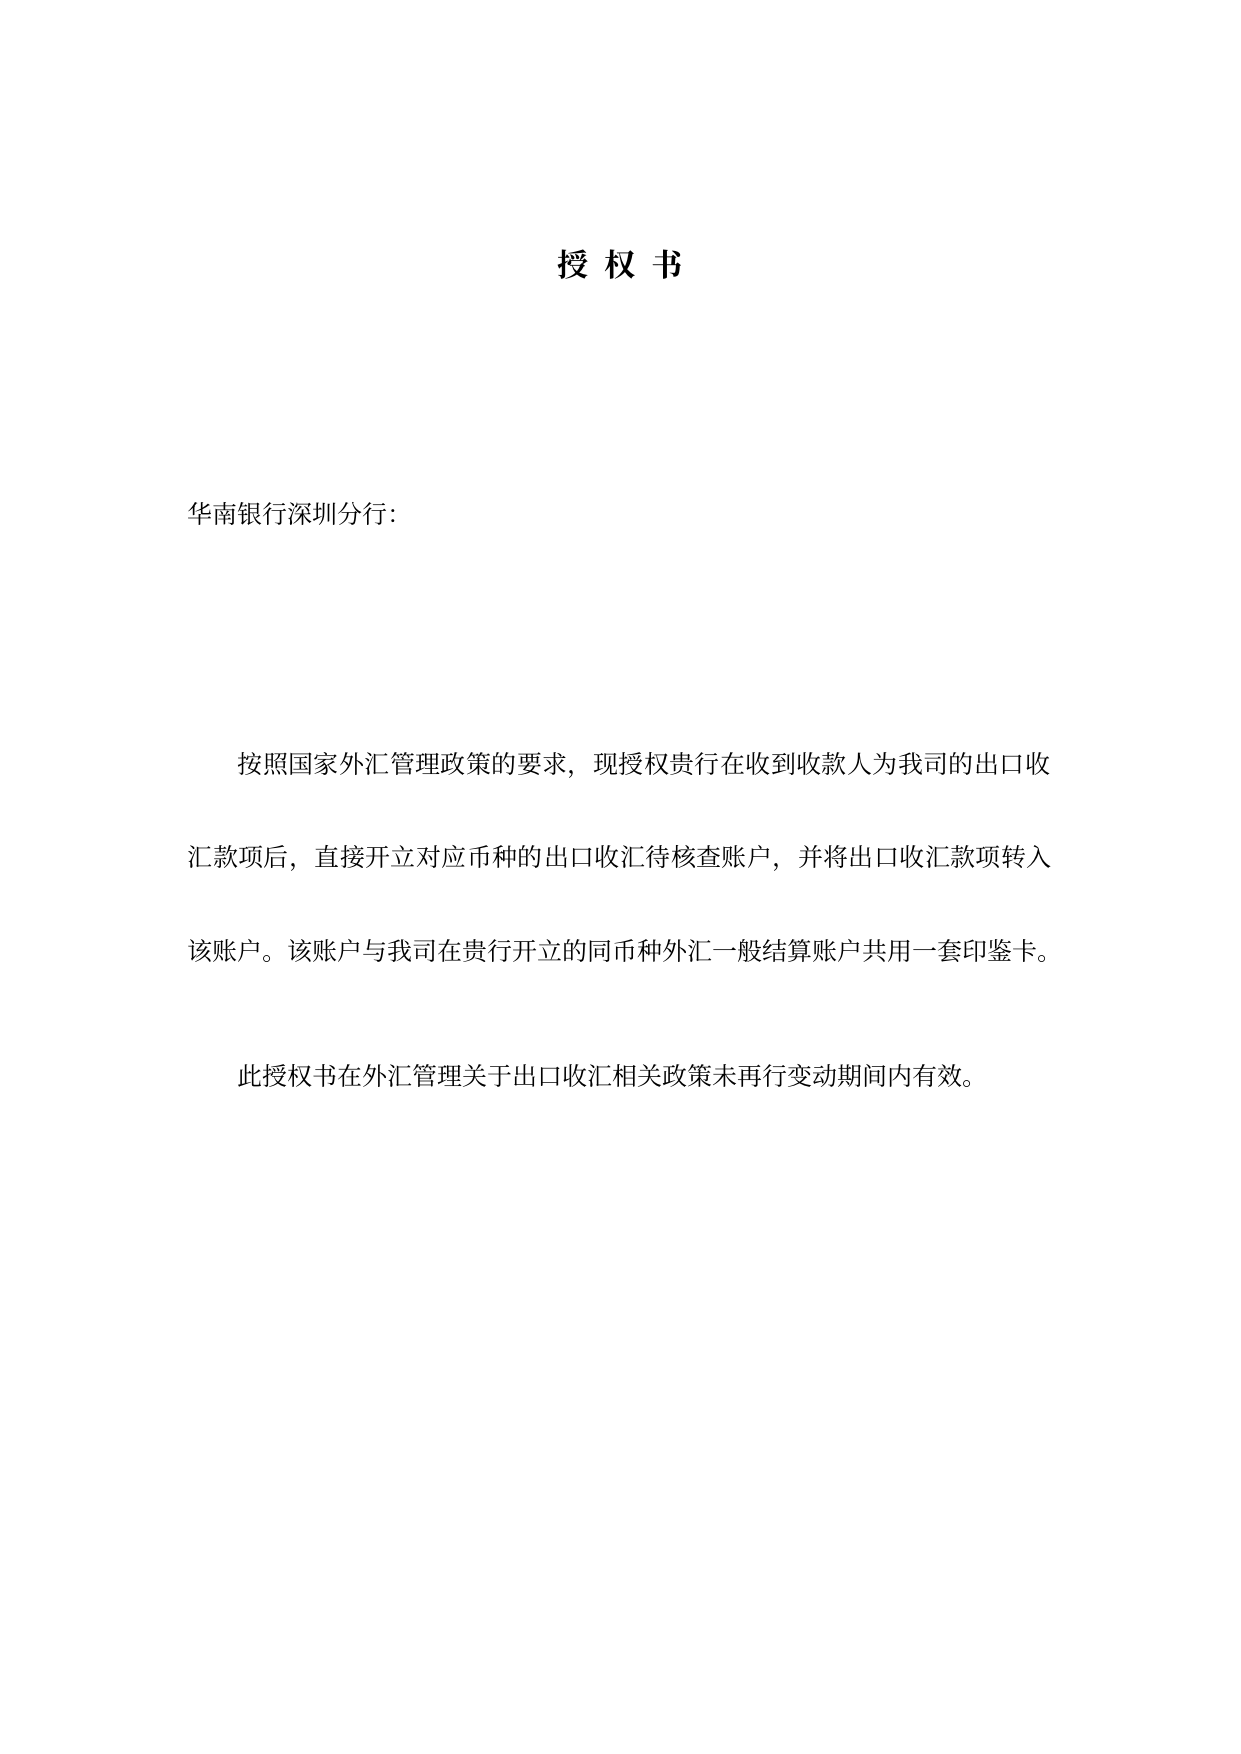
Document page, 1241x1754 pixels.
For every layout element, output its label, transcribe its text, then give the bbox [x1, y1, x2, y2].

text 授 权 书 [187, 221, 1053, 283]
text 此授权书在外汇管理关于出口收汇相关政策未再行变动期间内有效。 [187, 1033, 1053, 1096]
text 按照国家外汇管理政策的要求，现授权贵行在收到收款人为我司的出口收汇款项后，直接开立对应币种的出口收汇待核查账户，并将出口收汇款项转入该账户。该账户与我司在贵行开立的同币种外汇一般结算账户共用一套印鉴卡。 [187, 721, 1053, 971]
text 华南银行深圳分行： [187, 471, 1053, 533]
